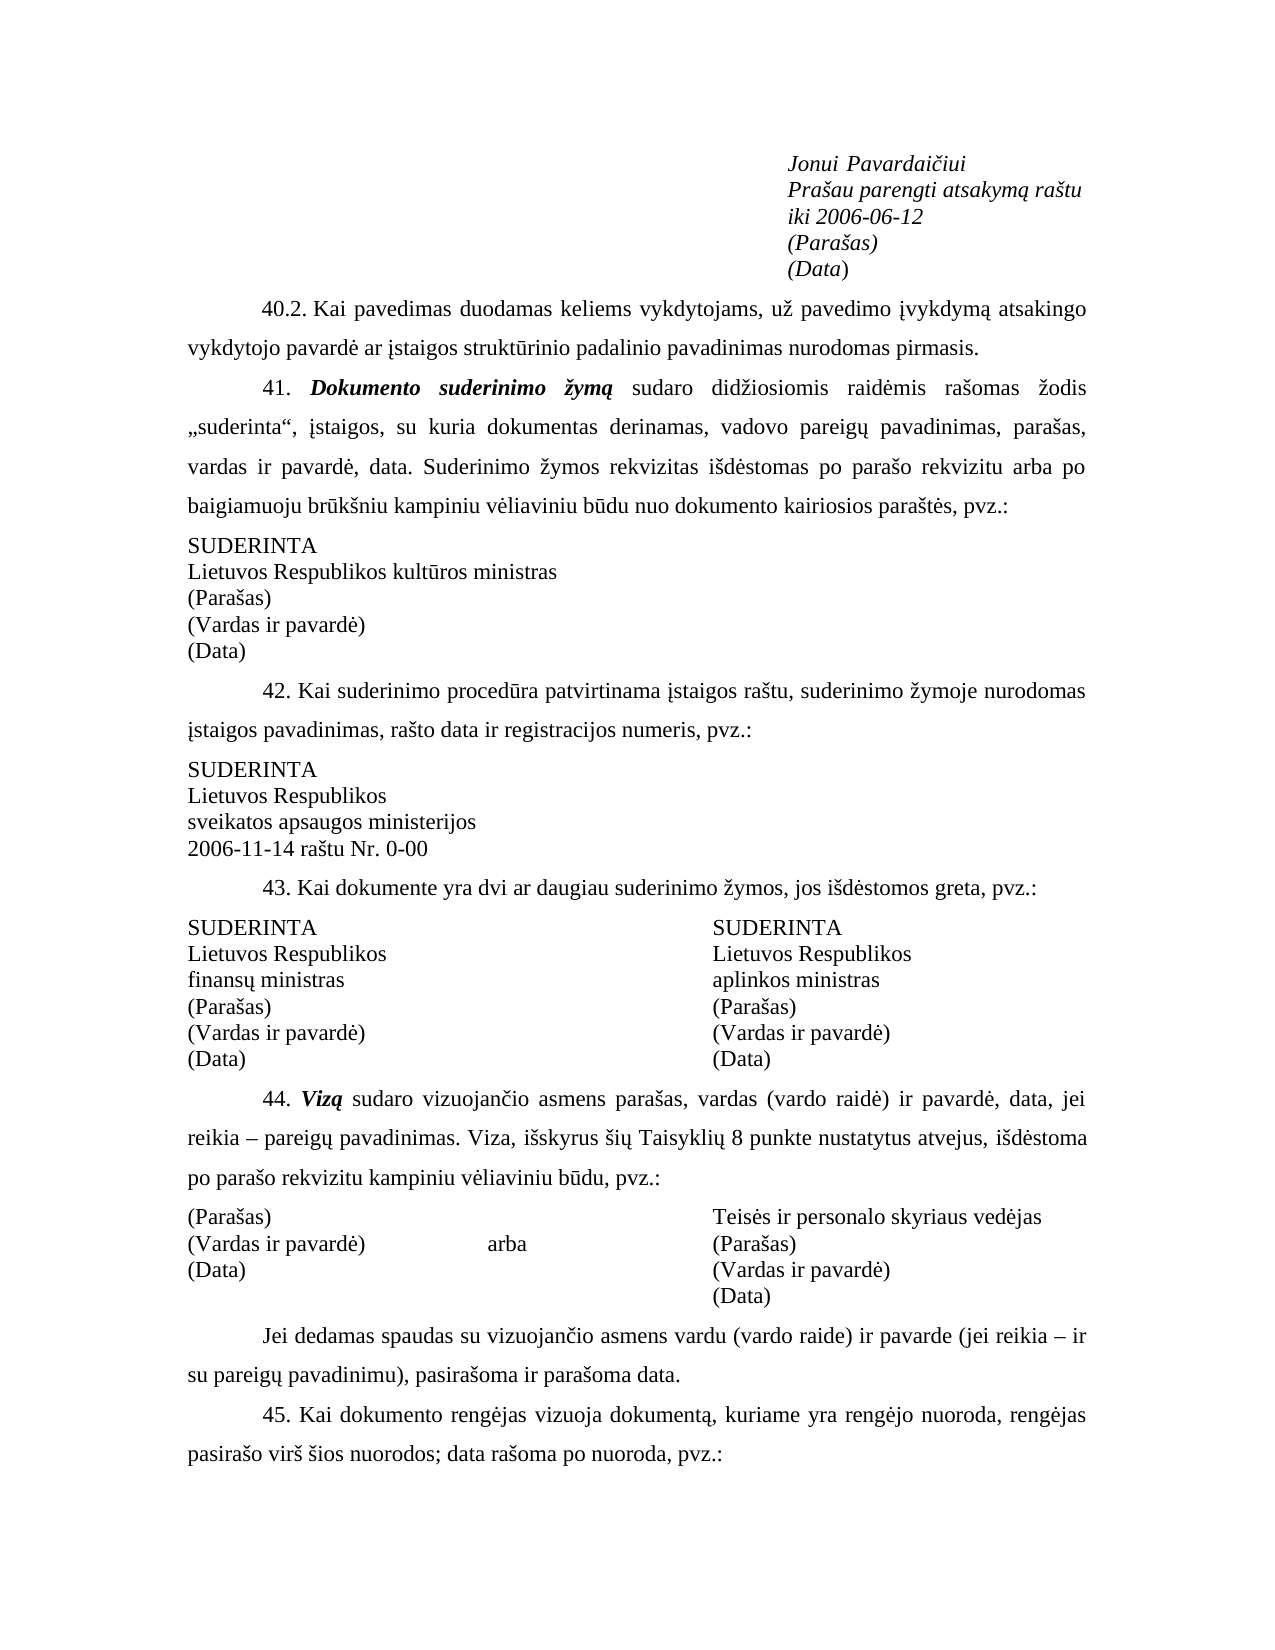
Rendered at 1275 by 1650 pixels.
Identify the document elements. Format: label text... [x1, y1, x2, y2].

text (Parašas) (Parašas) [187, 993, 1087, 1019]
text iki 2006-06-12 [787, 203, 1087, 229]
text Lietuvos Respublikos [187, 782, 1087, 808]
text Jonui Pavardaičiui [787, 150, 1087, 176]
text SUDERINTA SUDERINTA [187, 914, 1087, 940]
text (Data) [562, 1282, 1087, 1309]
text (Data) [787, 255, 1087, 282]
text sveikatos apsaugos ministerijos [187, 808, 1087, 835]
text 45. Kai dokumento rengėjas vizuoja dokumentą, kuriame yra rengėjo nuoroda, rengėjas pasirašo virš šios nuorodos; data rašoma po nuoroda, pvz.: [187, 1401, 1087, 1467]
text SUDERINTA [187, 756, 1087, 782]
text (Data) (Data) [187, 1045, 1087, 1072]
text 43. Kai dokumente yra dvi ar daugiau suderinimo žymos, jos išdėstomos greta, pvz.: [187, 874, 1087, 901]
text 42. Kai suderinimo procedūra patvirtinama įstaigos raštu, suderinimo žymoje nurodomas įstaigos pavadinimas, rašto data ir registracijos numeris, pvz.: [187, 677, 1087, 742]
text Lietuvos Respublikos kultūros ministras [187, 558, 1087, 584]
text (Vardas ir pavardė) arba (Parašas) [187, 1230, 1087, 1256]
text (Parašas) [187, 584, 1087, 611]
text 2006-11-14 raštu Nr. 0-00 [187, 835, 1087, 861]
text (Data) (Vardas ir pavardė) [187, 1256, 1087, 1282]
text 44. Vizą sudaro vizuojančio asmens parašas, vardas (vardo raidė) ir pavardė, data, jei reikia – pareigų pavadinimas. Viza, išskyrus šių Taisyklių 8 punkte nustatytus atvejus, išdėstoma po parašo rekvizitu kampiniu vėliaviniu būdu, pvz.: [187, 1085, 1087, 1190]
text 40.2. Kai pavedimas duodamas keliems vykdytojams, už pavedimo įvykdymą atsakingo vykdytojo pavardė ar įstaigos struktūrinio padalinio pavadinimas nurodomas pirmasis. [187, 295, 1087, 361]
text (Vardas ir pavardė) [187, 611, 1087, 637]
text SUDERINTA [187, 532, 1087, 558]
text finansų ministras aplinkos ministras [187, 966, 1087, 993]
text 41. Dokumento suderinimo žymą sudaro didžiosiomis raidėmis rašomas žodis „suderinta“, įstaigos, su kuria dokumentas derinamas, vadovo pareigų pavadinimas, parašas, vardas ir pavardė, data. Suderinimo žymos rekvizitas išdėstomas po parašo rekvizitu arba po baigiamuoju brūkšniu kampiniu vėliaviniu būdu nuo dokumento kairiosios paraštės, pvz.: [187, 374, 1087, 519]
text (Parašas) [787, 229, 1087, 255]
text Jei dedamas spaudas su vizuojančio asmens vardu (vardo raide) ir pavarde (jei reikia – ir su pareigų pavadinimu), pasirašoma ir parašoma data. [187, 1322, 1087, 1388]
text Prašau parengti atsakymą raštu [787, 176, 1087, 203]
text Lietuvos Respublikos Lietuvos Respublikos [187, 940, 1087, 966]
text (Data) [187, 637, 1087, 663]
text (Vardas ir pavardė) (Vardas ir pavardė) [187, 1019, 1087, 1045]
text (Parašas) Teisės ir personalo skyriaus vedėjas [187, 1203, 1087, 1230]
